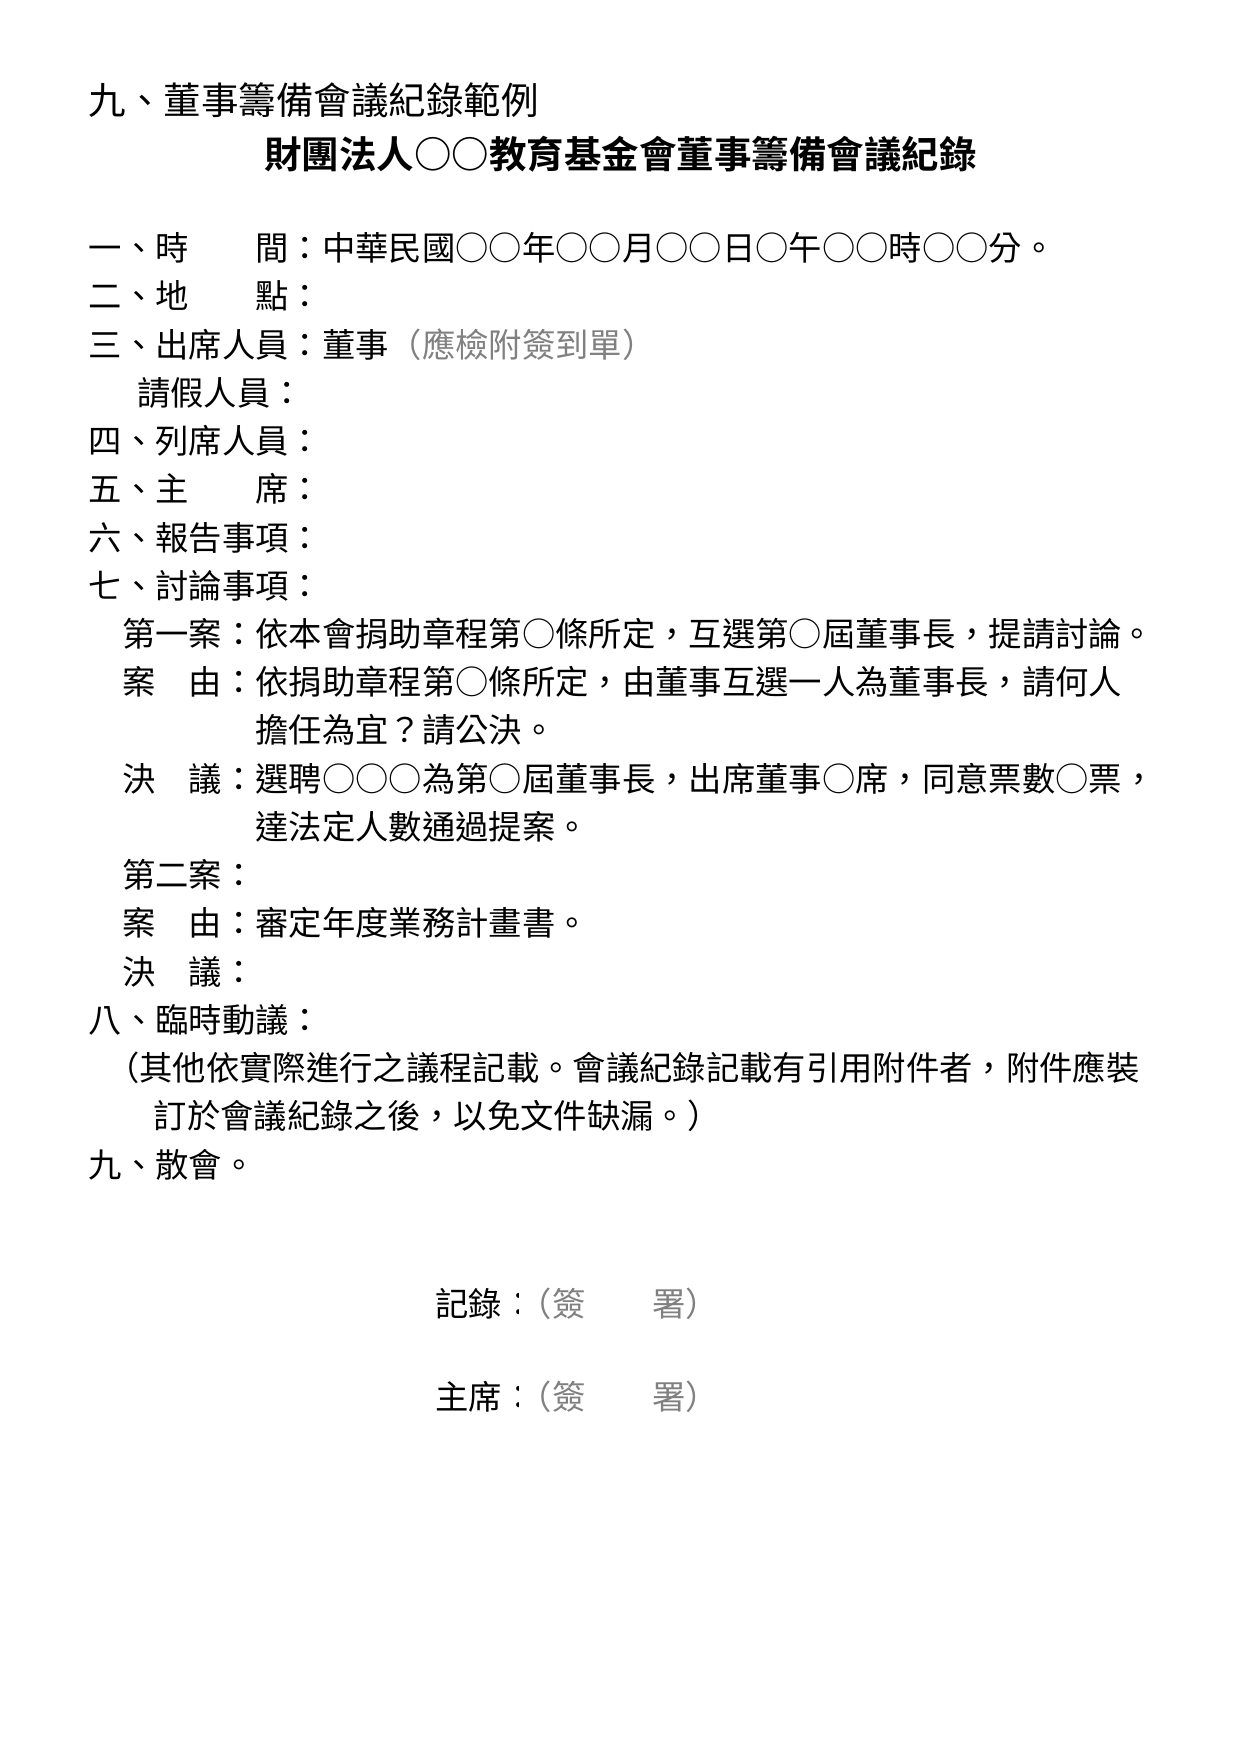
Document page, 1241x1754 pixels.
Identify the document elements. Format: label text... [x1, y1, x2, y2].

text 一、時 間：中華民國○○年○○月○○日○午○○時○○分。 [89, 222, 1152, 270]
text 九、散會。 [89, 1138, 1152, 1187]
text 第一案：依本會捐助章程第○條所定，互選第○屆董事長，提請討論。 [89, 608, 1152, 656]
text 請假人員： [89, 367, 1152, 415]
text （其他依實際進行之議程記載。會議紀錄記載有引用附件者，附件應裝訂於會議紀錄之後，以免文件缺漏。） [89, 1042, 1152, 1138]
text 二、地 點： [89, 270, 1152, 318]
text 案 由：依捐助章程第○條所定，由董事互選一人為董事長，請何人擔任為宜？請公決。 [89, 656, 1152, 752]
text 八、臨時動議： [89, 994, 1152, 1042]
text 九、董事籌備會議紀錄範例 [89, 71, 1152, 125]
text 三、出席人員：董事（應檢附簽到單） [89, 318, 1152, 367]
text 決 議： [89, 945, 1152, 994]
text 第二案： [89, 849, 1152, 897]
text 七、討論事項： [89, 559, 1152, 608]
text 決 議：選聘○○○為第○屆董事長，出席董事○席，同意票數○票，達法定人數通過提案。 [89, 752, 1152, 849]
text 主席：（簽 署） [89, 1371, 1152, 1419]
text 記錄：（簽 署） [89, 1277, 1152, 1326]
text 四、列席人員： [89, 415, 1152, 463]
text 案 由：審定年度業務計畫書。 [89, 897, 1152, 945]
text 五、主 席： [89, 463, 1152, 511]
text 財團法人○○教育基金會董事籌備會議紀錄 [89, 125, 1152, 179]
text 六、報告事項： [89, 511, 1152, 559]
